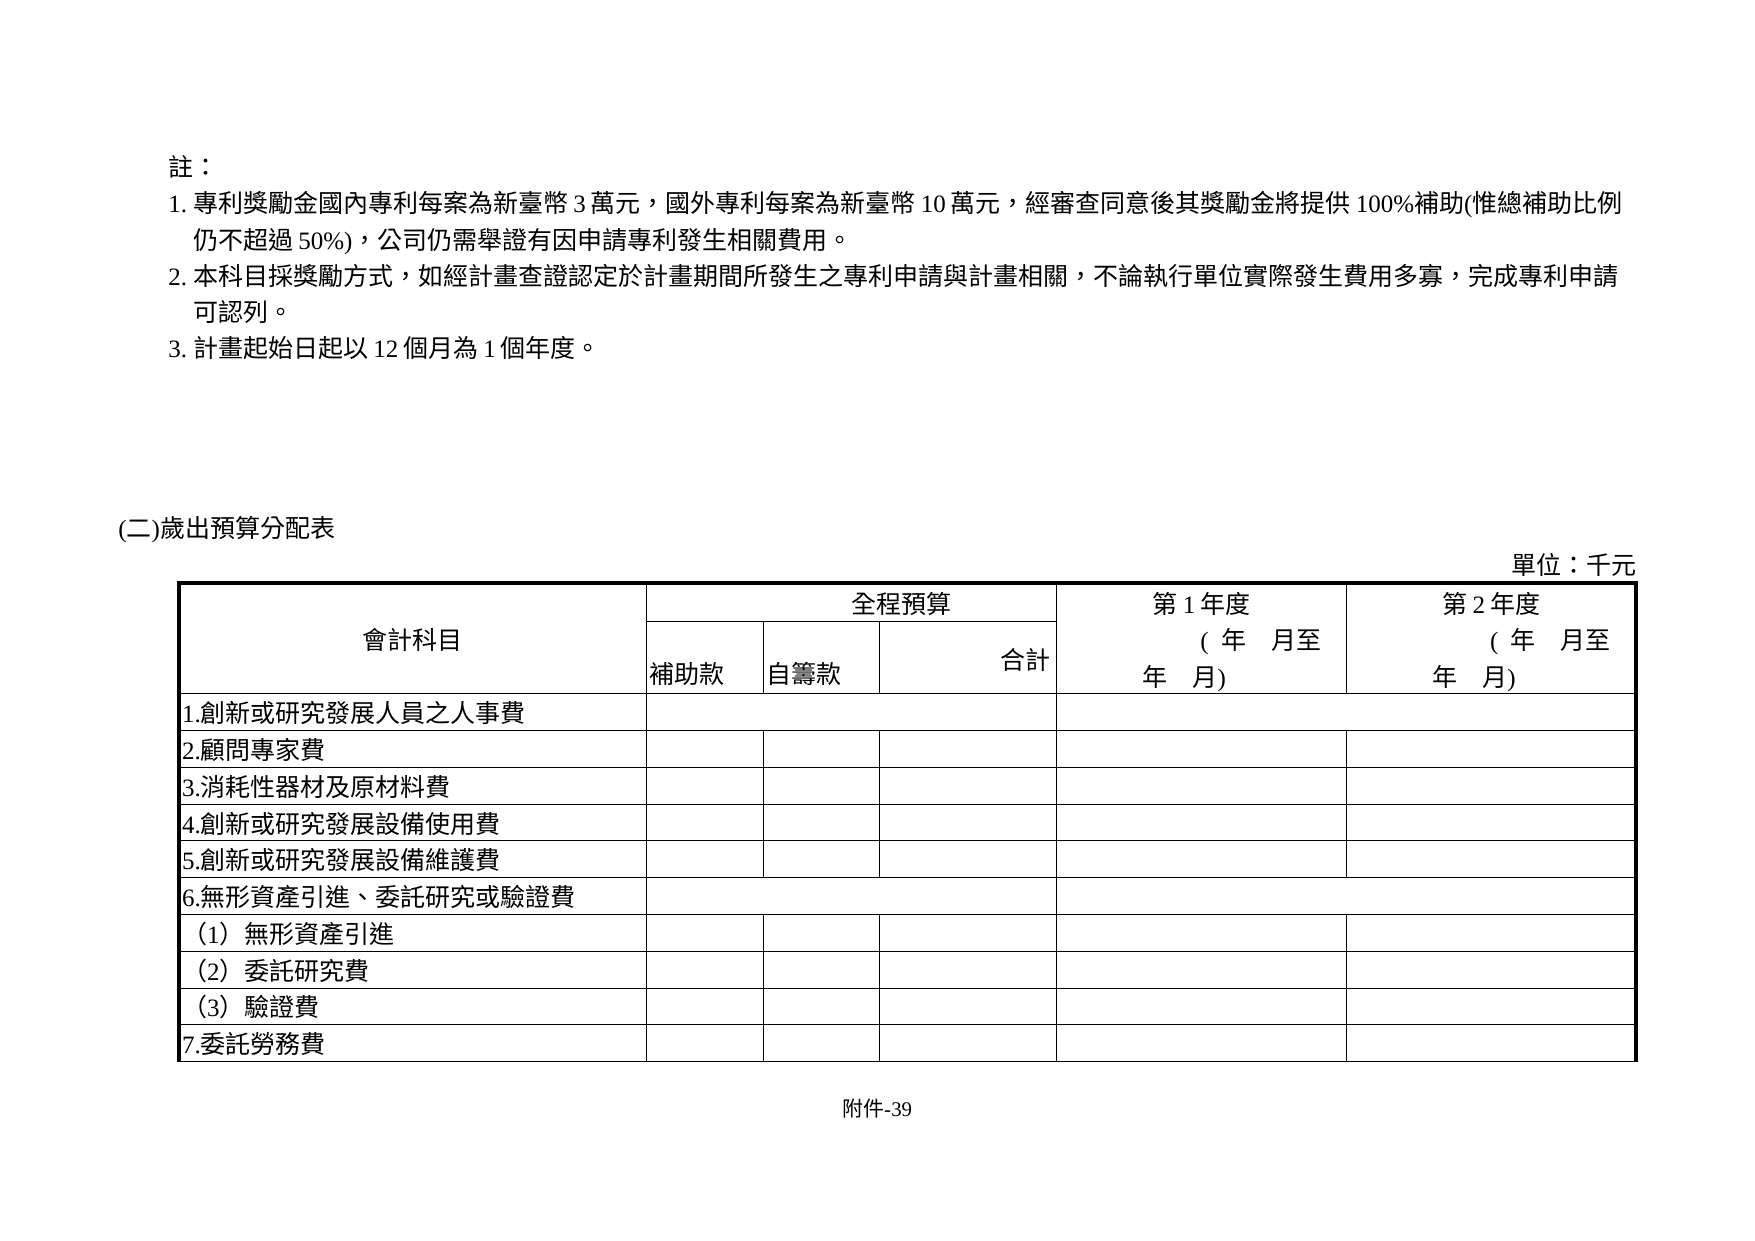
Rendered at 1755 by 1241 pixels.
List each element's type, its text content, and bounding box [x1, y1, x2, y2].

table_cell [880, 989, 1056, 1024]
table_cell [647, 989, 763, 1024]
table_cell [764, 841, 879, 877]
table_cell [647, 1025, 763, 1061]
table_cell [764, 952, 879, 987]
table_cell （2）委託研究費 [181, 952, 646, 987]
table_cell 合計 [880, 622, 1056, 693]
table_cell 4.創新或研究發展設備使用費 [181, 805, 646, 840]
table_header 會計科目 [181, 585, 646, 693]
text 2. 本科目採獎勵方式，如經計畫查證認定於計畫期間所發生之專利申請與計畫相關，不論執行單位實際發生費用多寡，完成專利申請可認列。 [168, 256, 1636, 329]
table_cell [1347, 915, 1634, 951]
table_cell [1057, 768, 1346, 803]
table_cell [647, 878, 1056, 914]
text 單位：千元 [118, 545, 1636, 581]
table_cell [1347, 731, 1634, 767]
table_cell [647, 694, 1056, 730]
table_cell [1347, 768, 1634, 803]
table_cell [1347, 952, 1634, 987]
table_cell [880, 1025, 1056, 1061]
table_cell [764, 805, 879, 840]
table_cell [1057, 989, 1346, 1024]
table_cell [647, 805, 763, 840]
table_cell [880, 952, 1056, 987]
table_cell [1057, 731, 1346, 767]
table_cell 5.創新或研究發展設備維護費 [181, 841, 646, 877]
table_cell [1057, 1025, 1346, 1061]
table_cell 2.顧問專家費 [181, 731, 646, 767]
table_header 全程預算 [647, 585, 1056, 621]
table_cell 補助款 [647, 622, 763, 693]
table_cell 自籌款 [764, 622, 879, 693]
table_cell [647, 731, 763, 767]
table_cell [880, 731, 1056, 767]
table_cell [1347, 805, 1634, 840]
table_cell [880, 915, 1056, 951]
table_cell [1057, 878, 1634, 914]
text 1. 專利獎勵金國內專利每案為新臺幣3萬元，國外專利每案為新臺幣10萬元，經審查同意後其獎勵金將提供100%補助(惟總補助比例仍不超過50%)，公司仍需舉證有因申請專利發生相關費用。 [168, 184, 1636, 256]
table_header 第2年度 ( 年 月至 年 月) [1347, 585, 1634, 693]
table_header 第1年度 ( 年 月至 年 月) [1057, 585, 1346, 693]
text 註： [168, 148, 1636, 184]
table_cell [764, 915, 879, 951]
table_cell [647, 952, 763, 987]
table_cell [880, 768, 1056, 803]
table_cell （1）無形資產引進 [181, 915, 646, 951]
table_cell 3.消耗性器材及原材料費 [181, 768, 646, 803]
table_cell 6.無形資產引進、委託研究或驗證費 [181, 878, 646, 914]
table_cell [1057, 952, 1346, 987]
table_cell [1347, 841, 1634, 877]
table_cell [647, 841, 763, 877]
table_cell [880, 841, 1056, 877]
table_cell [1057, 694, 1634, 730]
table_cell [647, 915, 763, 951]
table_cell [880, 805, 1056, 840]
table_cell [1057, 805, 1346, 840]
table_cell [764, 989, 879, 1024]
table_cell [764, 731, 879, 767]
table_cell （3）驗證費 [181, 989, 646, 1024]
table_cell 1.創新或研究發展人員之人事費 [181, 694, 646, 730]
table_cell [647, 768, 763, 803]
table_cell [1057, 841, 1346, 877]
table_cell [1347, 989, 1634, 1024]
table_cell [764, 1025, 879, 1061]
table_cell [764, 768, 879, 803]
table_cell 7.委託勞務費 [181, 1025, 646, 1061]
table_cell [1347, 1025, 1634, 1061]
text 3. 計畫起始日起以12個月為1個年度。 [168, 329, 1636, 365]
table_cell [1057, 915, 1346, 951]
text (二)歲出預算分配表 [118, 509, 1636, 545]
